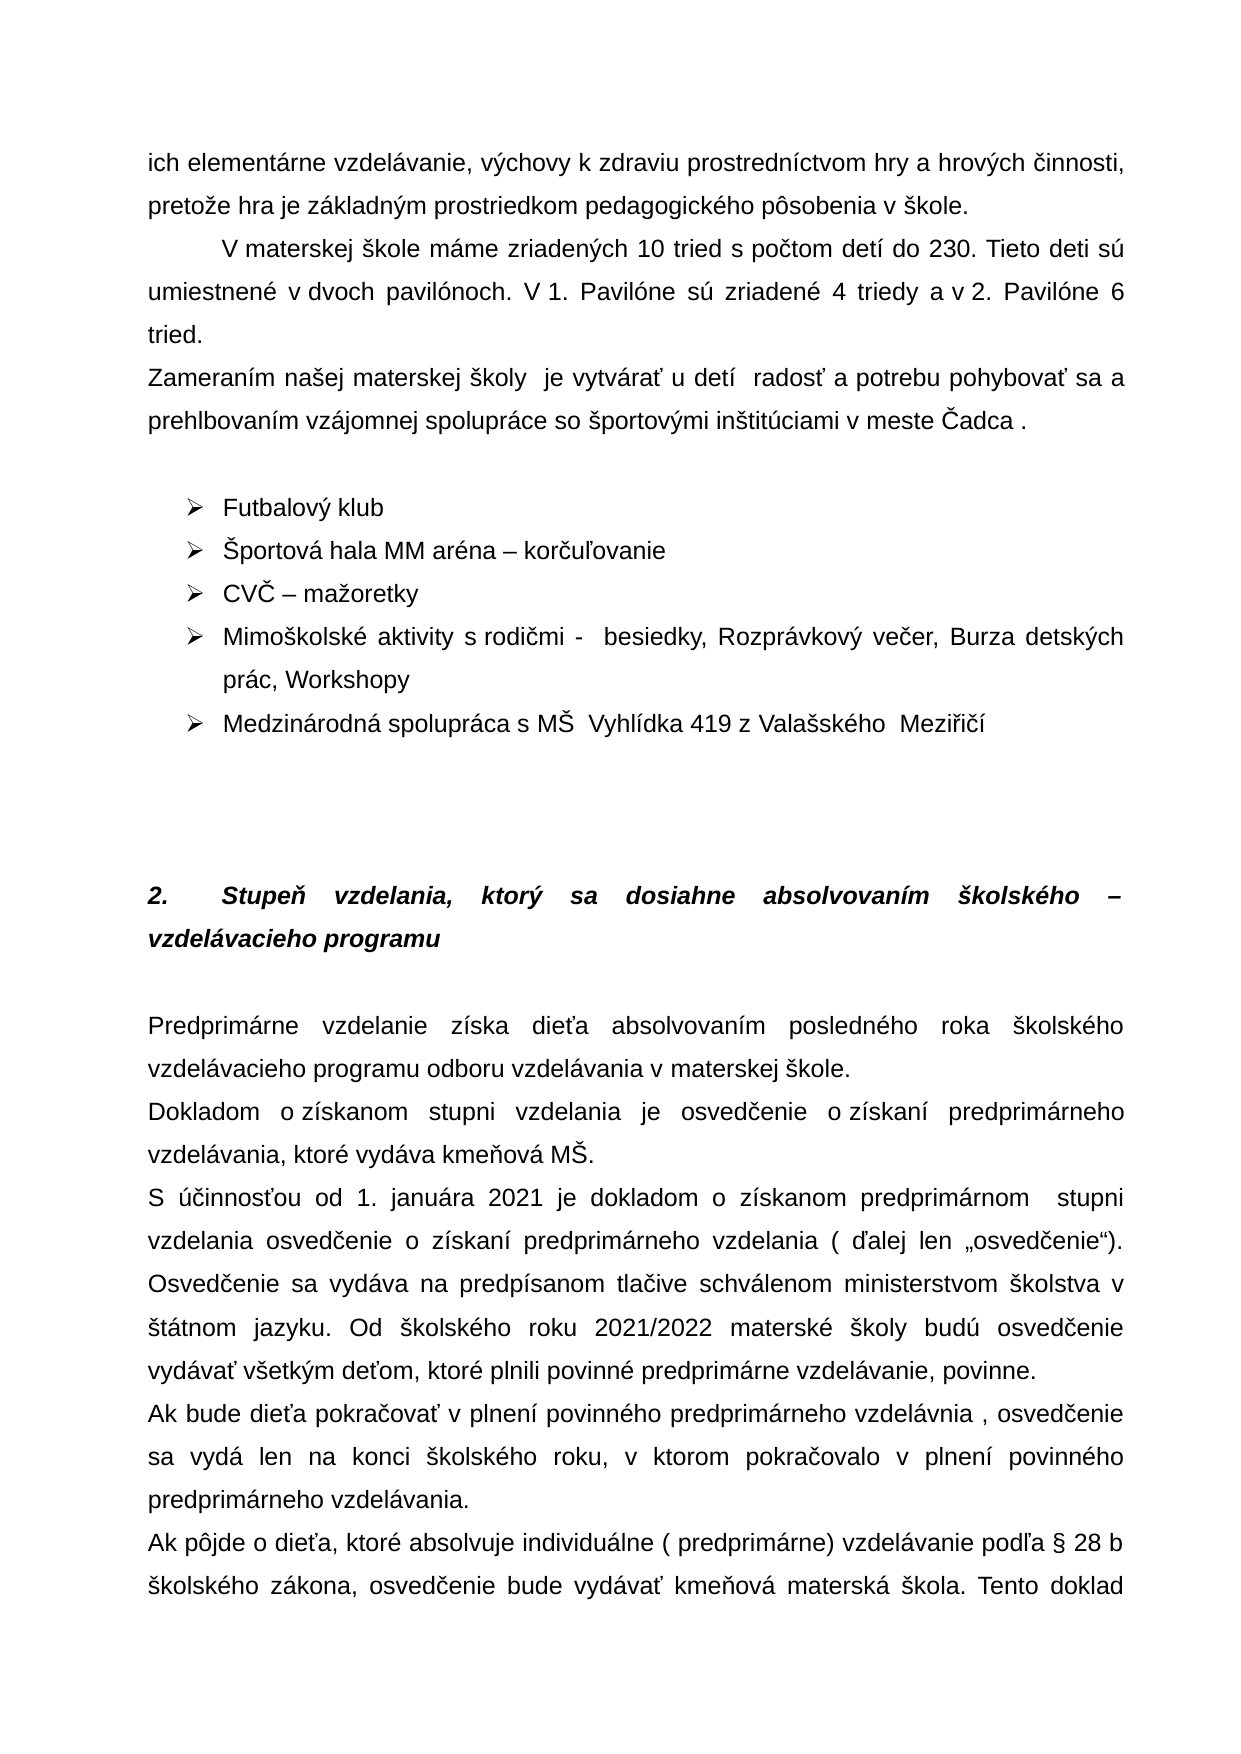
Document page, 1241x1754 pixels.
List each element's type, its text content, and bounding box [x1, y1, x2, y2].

text Dokladom o získanom stupni vzdelania je osvedčenie o získaní predprimárneho vzdelávania, ktoré vydáva kmeňová MŠ. [148, 1097, 1125, 1169]
text 2. Stupeň vzdelania, ktorý sa dosiahne absolvovaním školského – vzdelávacieho programu [148, 881, 1125, 953]
list Futbalový klub [185, 493, 1125, 521]
list Mimoškolské aktivity s rodičmi - besiedky, Rozprávkový večer, Burza detských prác, Workshopy [185, 622, 1125, 694]
text ich elementárne vzdelávanie, výchovy k zdraviu prostredníctvom hry a hrových činnosti, pretože hra je základným prostriedkom pedagogického pôsobenia v škole. [148, 148, 1125, 219]
text Ak bude dieťa pokračovať v plnení povinného predprimárneho vzdelávnia , osvedčenie sa vydá len na konci školského roku, v ktorom pokračovalo v plnení povinného predprimárneho vzdelávania. [148, 1399, 1125, 1514]
list Medzinárodná spolupráca s MŠ Vyhlídka 419 z Valašského Meziřičí [185, 709, 1125, 737]
text S účinnosťou od 1. januára 2021 je dokladom o získanom predprimárnom stupni vzdelania osvedčenie o získaní predprimárneho vzdelania ( ďalej len „osvedčenie“). Osvedčenie sa vydáva na predpísanom tlačive schválenom ministerstvom školstva v štátnom jazyku. Od školského roku 2021/2022 materské školy budú osvedčenie vydávať všetkým deťom, ktoré plnili povinné predprimárne vzdelávanie, povinne. [148, 1183, 1125, 1384]
text Ak pôjde o dieťa, ktoré absolvuje individuálne ( predprimárne) vzdelávanie podľa § 28 b školského zákona, osvedčenie bude vydávať kmeňová materská škola. Tento doklad [148, 1528, 1125, 1600]
text V materskej škole máme zriadených 10 tried s počtom detí do 230. Tieto deti sú umiestnené v dvoch pavilónoch. V 1. Pavilóne sú zriadené 4 triedy a v 2. Pavilóne 6 tried. [148, 234, 1125, 349]
text Zameraním našej materskej školy je vytvárať u detí radosť a potrebu pohybovať sa a prehlbovaním vzájomnej spolupráce so športovými inštitúciami v meste Čadca . [148, 363, 1125, 435]
text Predprimárne vzdelanie získa dieťa absolvovaním posledného roka školského vzdelávacieho programu odboru vzdelávania v materskej škole. [148, 1011, 1125, 1082]
list CVČ – mažoretky [185, 579, 1125, 608]
list Športová hala MM aréna – korčuľovanie [185, 536, 1125, 565]
